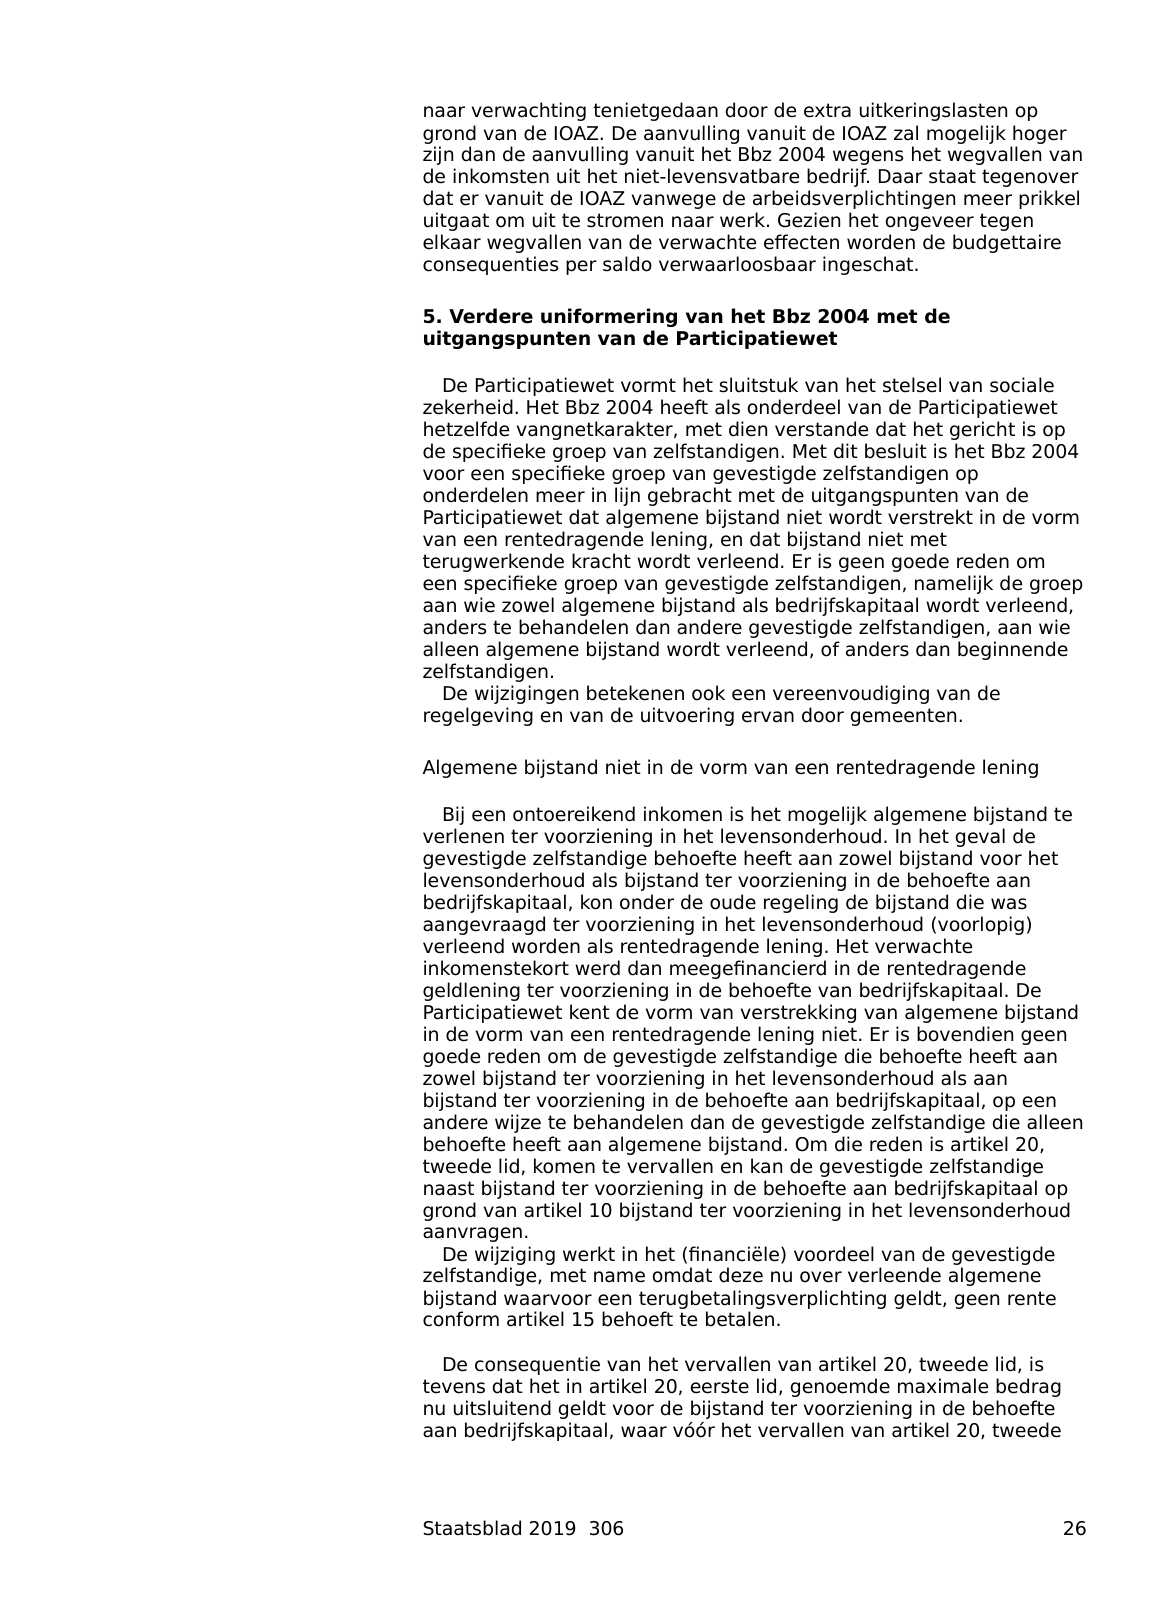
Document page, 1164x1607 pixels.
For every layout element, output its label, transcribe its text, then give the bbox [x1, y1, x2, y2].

text De wijziging werkt in het (financiële) voordeel van de gevestigde zelfstandige, met name omdat deze nu over verleende algemene bijstand waarvoor een terugbetalingsverplichting geldt, geen rente conform artikel 15 behoeft te betalen. [422, 1243, 1087, 1331]
text De consequentie van het vervallen van artikel 20, tweede lid, is tevens dat het in artikel 20, eerste lid, genoemde maximale bedrag nu uitsluitend geldt voor de bijstand ter voorziening in de behoefte aan bedrijfskapitaal, waar vóór het vervallen van artikel 20, tweede [422, 1353, 1087, 1441]
text De Participatiewet vormt het sluitstuk van het stelsel van sociale zekerheid. Het Bbz 2004 heeft als onderdeel van de Participatiewet hetzelfde vangnetkarakter, met dien verstande dat het gericht is op de specifieke groep van zelfstandigen. Met dit besluit is het Bbz 2004 voor een specifieke groep van gevestigde zelfstandigen op onderdelen meer in lijn gebracht met de uitgangspunten van de Participatiewet dat algemene bijstand niet wordt verstrekt in de vorm van een rentedragende lening, en dat bijstand niet met terugwerkende kracht wordt verleend. Er is geen goede reden om een specifieke groep van gevestigde zelfstandigen, namelijk de groep aan wie zowel algemene bijstand als bedrijfskapitaal wordt verleend, anders te behandelen dan andere gevestigde zelfstandigen, aan wie alleen algemene bijstand wordt verleend, of anders dan beginnende zelfstandigen. [422, 375, 1087, 683]
text Bij een ontoereikend inkomen is het mogelijk algemene bijstand te verlenen ter voorziening in het levensonderhoud. In het geval de gevestigde zelfstandige behoefte heeft aan zowel bijstand voor het levensonderhoud als bijstand ter voorziening in de behoefte aan bedrijfskapitaal, kon onder de oude regeling de bijstand die was aangevraagd ter voorziening in het levensonderhoud (voorlopig) verleend worden als rentedragende lening. Het verwachte inkomenstekort werd dan meegefinancierd in de rentedragende geldlening ter voorziening in de behoefte van bedrijfskapitaal. De Participatiewet kent de vorm van verstrekking van algemene bijstand in de vorm van een rentedragende lening niet. Er is bovendien geen goede reden om de gevestigde zelfstandige die behoefte heeft aan zowel bijstand ter voorziening in het levensonderhoud als aan bijstand ter voorziening in de behoefte aan bedrijfskapitaal, op een andere wijze te behandelen dan de gevestigde zelfstandige die alleen behoefte heeft aan algemene bijstand. Om die reden is artikel 20, tweede lid, komen te vervallen en kan de gevestigde zelfstandige naast bijstand ter voorziening in de behoefte aan bedrijfskapitaal op grond van artikel 10 bijstand ter voorziening in het levensonderhoud aanvragen. [422, 804, 1087, 1243]
subtitle 5. Verdere uniformering van het Bbz 2004 met de uitgangspunten van de Participatiewet [422, 306, 1087, 350]
subtitle Algemene bijstand niet in de vorm van een rentedragende lening [422, 757, 1087, 779]
text De wijzigingen betekenen ook een vereenvoudiging van de regelgeving en van de uitvoering ervan door gemeenten. [422, 683, 1087, 727]
text naar verwachting tenietgedaan door de extra uitkeringslasten op grond van de IOAZ. De aanvulling vanuit de IOAZ zal mogelijk hoger zijn dan de aanvulling vanuit het Bbz 2004 wegens het wegvallen van de inkomsten uit het niet-levensvatbare bedrijf. Daar staat tegenover dat er vanuit de IOAZ vanwege de arbeidsverplichtingen meer prikkel uitgaat om uit te stromen naar werk. Gezien het ongeveer tegen elkaar wegvallen van de verwachte effecten worden de budgettaire consequenties per saldo verwaarloosbaar ingeschat. [422, 100, 1087, 276]
